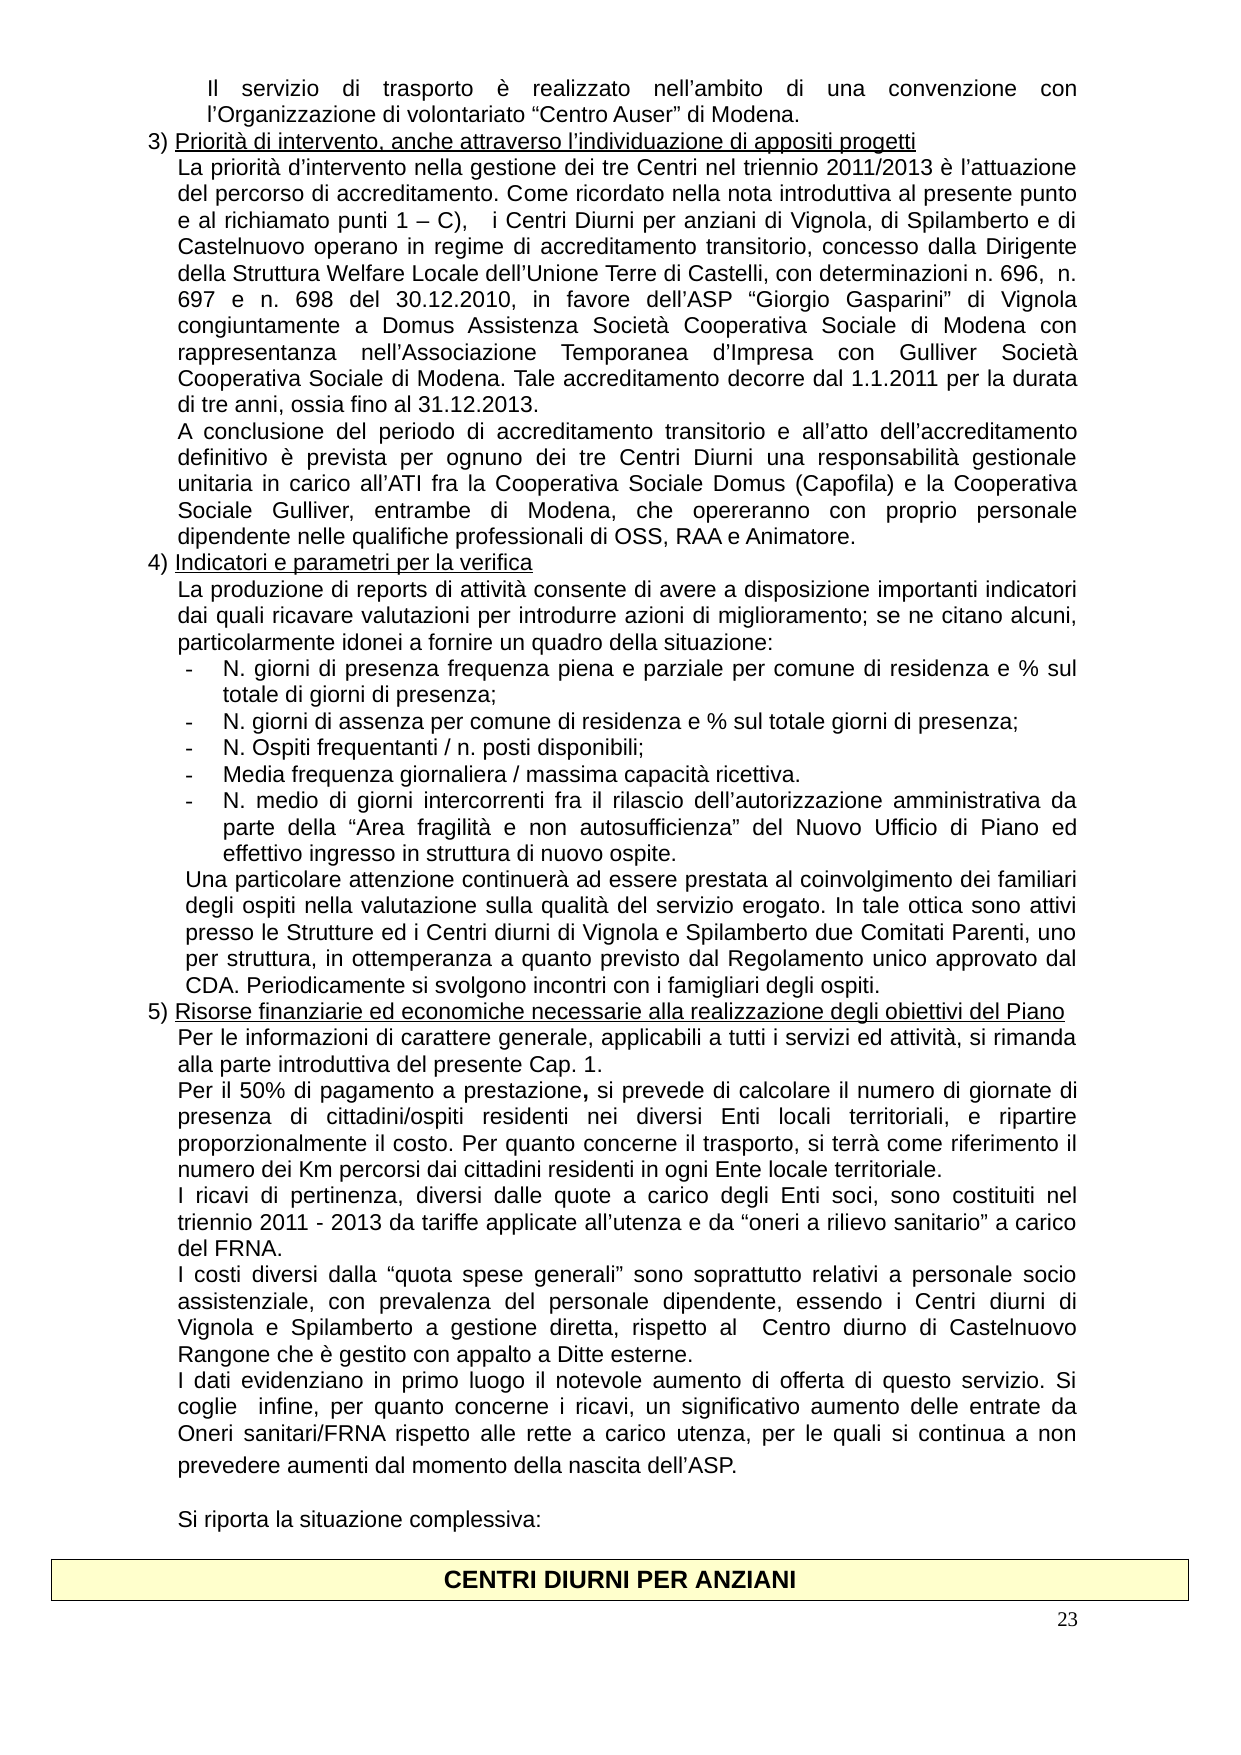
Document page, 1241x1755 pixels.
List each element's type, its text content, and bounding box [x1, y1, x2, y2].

text I dati evidenziano in primo luogo il notevole aumento di offerta di questo servizio. Si coglie infine, per quanto concerne i ricavi, un significativo aumento delle entrate da Oneri sanitari/FRNA rispetto alle rette a carico utenza, per le quali si continua a non prevedere aumenti dal momento della nascita dell’ASP. [177, 1367, 1078, 1479]
text 4) Indicatori e parametri per la verifica [148, 549, 1078, 576]
text Per il 50% di pagamento a prestazione, si prevede di calcolare il numero di giornate di presenza di cittadini/ospiti residenti nei diversi Enti locali territoriali, e ripartire proporzionalmente il costo. Per quanto concerne il trasporto, si terrà come riferimento il numero dei Km percorsi dai cittadini residenti in ogni Ente locale territoriale. [177, 1077, 1078, 1182]
list N. giorni di assenza per comune di residenza e % sul totale giorni di presenza; [185, 708, 1078, 734]
text Il servizio di trasporto è realizzato nell’ambito di una convenzione con l’Organizzazione di volontariato “Centro Auser” di Modena. [207, 75, 1078, 128]
text I ricavi di pertinenza, diversi dalle quote a carico degli Enti soci, sono costituiti nel triennio 2011 - 2013 da tariffe applicate all’utenza e da “oneri a rilievo sanitario” a carico del FRNA. [177, 1182, 1078, 1261]
text La priorità d’intervento nella gestione dei tre Centri nel triennio 2011/2013 è l’attuazione del percorso di accreditamento. Come ricordato nella nota introduttiva al presente punto e al richiamato punti 1 – C), i Centri Diurni per anziani di Vignola, di Spilamberto e di Castelnuovo operano in regime di accreditamento transitorio, concesso dalla Dirigente della Struttura Welfare Locale dell’Unione Terre di Castelli, con determinazioni n. 696, n. 697 e n. 698 del 30.12.2010, in favore dell’ASP “Giorgio Gasparini” di Vignola congiuntamente a Domus Assistenza Società Cooperativa Sociale di Modena con rappresentanza nell’Associazione Temporanea d’Impresa con Gulliver Società Cooperativa Sociale di Modena. Tale accreditamento decorre dal 1.1.2011 per la durata di tre anni, ossia fino al 31.12.2013. [177, 154, 1078, 418]
text Una particolare attenzione continuerà ad essere prestata al coinvolgimento dei familiari degli ospiti nella valutazione sulla qualità del servizio erogato. In tale ottica sono attivi presso le Strutture ed i Centri diurni di Vignola e Spilamberto due Comitati Parenti, uno per struttura, in ottemperanza a quanto previsto dal Regolamento unico approvato dal CDA. Periodicamente si svolgono incontri con i famigliari degli ospiti. [185, 866, 1078, 998]
list Media frequenza giornaliera / massima capacità ricettiva. [185, 761, 1078, 787]
text 3) Priorità di intervento, anche attraverso l’individuazione di appositi progetti [148, 128, 1078, 154]
text I costi diversi dalla “quota spese generali” sono soprattutto relativi a personale socio assistenziale, con prevalenza del personale dipendente, essendo i Centri diurni di Vignola e Spilamberto a gestione diretta, rispetto al Centro diurno di Castelnuovo Rangone che è gestito con appalto a Ditte esterne. [177, 1261, 1078, 1367]
text Si riporta la situazione complessiva: [177, 1506, 1078, 1532]
list N. medio di giorni intercorrenti fra il rilascio dell’autorizzazione amministrativa da parte della “Area fragilità e non autosufficienza” del Nuovo Ufficio di Piano ed effettivo ingresso in struttura di nuovo ospite. [185, 787, 1078, 866]
text Per le informazioni di carattere generale, applicabili a tutti i servizi ed attività, si rimanda alla parte introduttiva del presente Cap. 1. [177, 1024, 1078, 1077]
text 5) Risorse finanziarie ed economiche necessarie alla realizzazione degli obiettivi del Piano [148, 998, 1078, 1024]
list N. giorni di presenza frequenza piena e parziale per comune di residenza e % sul totale di giorni di presenza; [185, 655, 1078, 708]
text A conclusione del periodo di accreditamento transitorio e all’atto dell’accreditamento definitivo è prevista per ognuno dei tre Centri Diurni una responsabilità gestionale unitaria in carico all’ATI fra la Cooperativa Sociale Domus (Capofila) e la Cooperativa Sociale Gulliver, entrambe di Modena, che opereranno con proprio personale dipendente nelle qualifiche professionali di OSS, RAA e Animatore. [177, 418, 1078, 549]
text La produzione di reports di attività consente di avere a disposizione importanti indicatori dai quali ricavare valutazioni per introdurre azioni di miglioramento; se ne citano alcuni, particolarmente idonei a fornire un quadro della situazione: [177, 576, 1078, 655]
table_header CENTRI DIURNI PER ANZIANI [52, 1560, 1188, 1600]
list N. Ospiti frequentanti / n. posti disponibili; [185, 734, 1078, 761]
